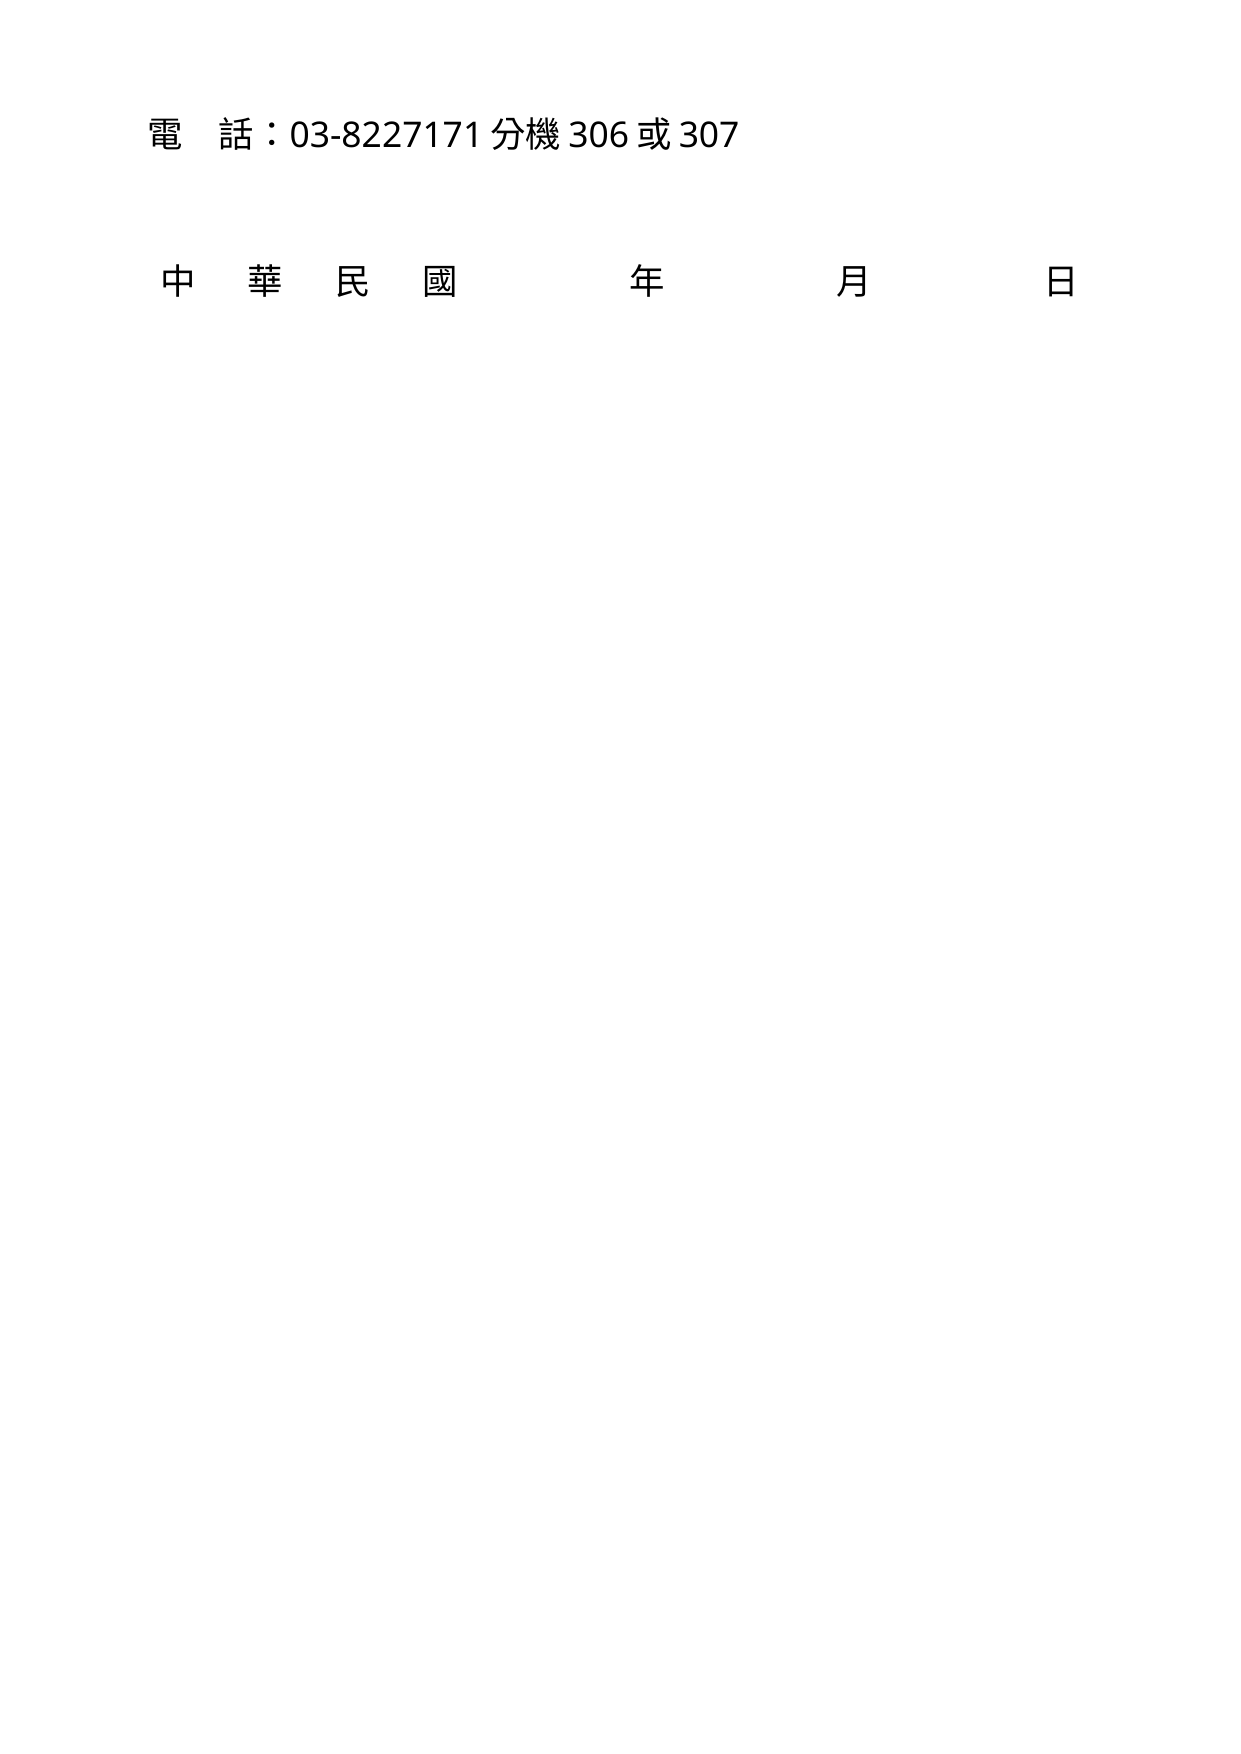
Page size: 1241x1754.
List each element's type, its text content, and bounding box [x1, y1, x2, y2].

text 電 話：03-8227171分機306或307 [148, 108, 1214, 157]
text 中華民國 年 月 日 [160, 253, 1080, 304]
